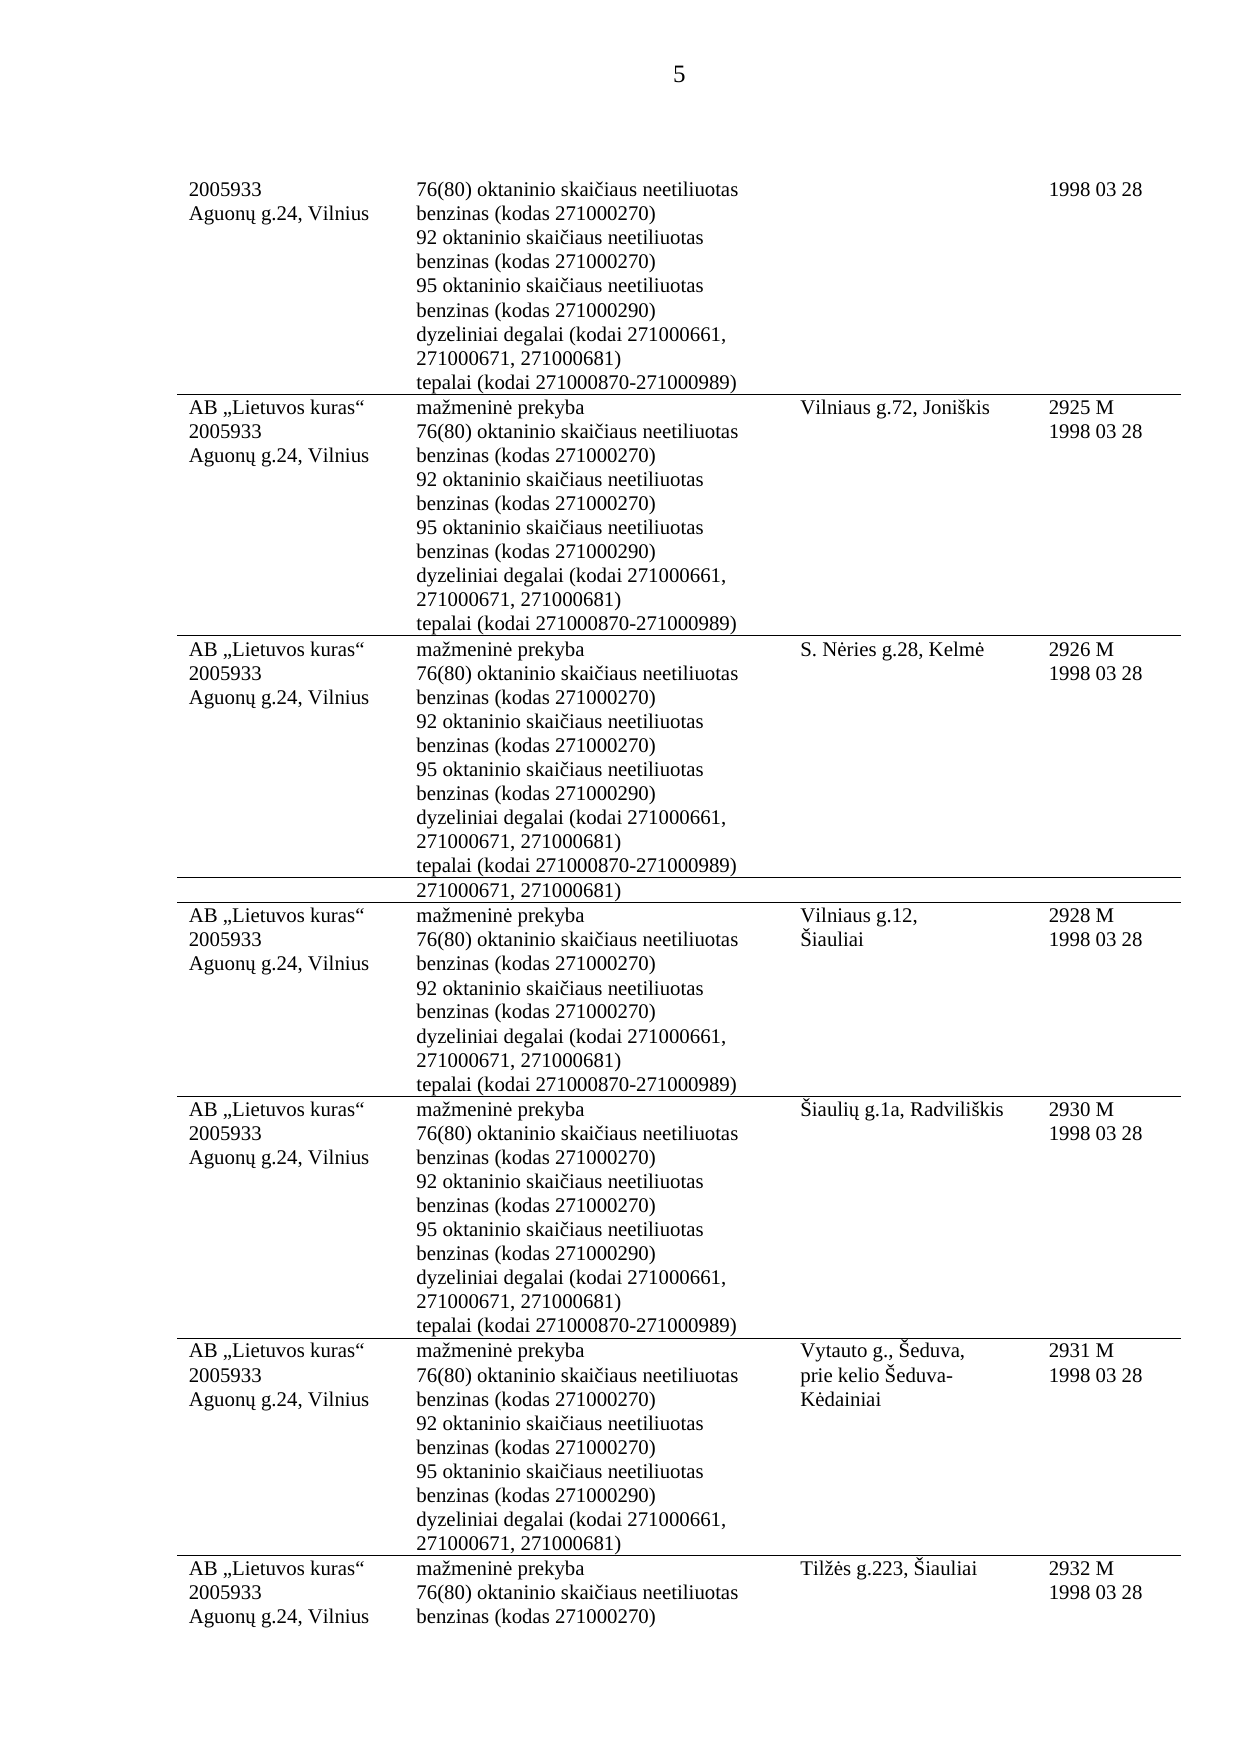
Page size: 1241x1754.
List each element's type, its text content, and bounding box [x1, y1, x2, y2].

table_cell [789, 1459, 1037, 1483]
table_cell Tilžės g.223, Šiauliai [789, 1556, 1037, 1580]
table_cell [789, 249, 1037, 273]
table_cell [177, 225, 405, 249]
table_cell Šiauliai [789, 927, 1037, 951]
table_cell 1998 03 28 [1037, 177, 1181, 201]
table_cell Aguonų g.24, Vilnius [177, 443, 405, 467]
table_cell dyzeliniai degalai (kodai 271000661, [405, 1507, 789, 1531]
table_cell mažmeninė prekyba [405, 636, 789, 661]
table_cell [789, 491, 1037, 515]
table_cell [789, 1121, 1037, 1145]
table_cell 2005933 [177, 661, 405, 684]
table_cell mažmeninė prekyba [405, 1097, 789, 1121]
table_cell 271000671, 271000681) [405, 587, 789, 611]
table_cell dyzeliniai degalai (kodai 271000661, [405, 563, 789, 587]
table_cell [1037, 1411, 1181, 1435]
table_cell 1998 03 28 [1037, 1580, 1181, 1604]
table_cell [1037, 1483, 1181, 1507]
table_cell [1037, 1217, 1181, 1241]
table_cell AB „Lietuvos kuras“ [177, 395, 405, 419]
table_cell [177, 853, 405, 877]
table_cell 95 oktaninio skaičiaus neetiliuotas [405, 1459, 789, 1483]
table_cell [789, 1507, 1037, 1531]
table_cell [177, 1483, 405, 1507]
table_cell [1037, 1024, 1181, 1048]
table_cell [789, 370, 1037, 394]
table_cell [177, 249, 405, 273]
table_cell [789, 611, 1037, 635]
table_cell benzinas (kodas 271000270) [405, 1604, 789, 1628]
table_cell 92 oktaninio skaičiaus neetiliuotas [405, 1169, 789, 1193]
table_cell 2928 M [1037, 903, 1181, 927]
table_cell [1037, 1531, 1181, 1555]
table_cell [177, 1265, 405, 1289]
table_cell [1037, 1289, 1181, 1313]
table_cell [177, 709, 405, 733]
table_cell benzinas (kodas 271000270) [405, 443, 789, 467]
table_cell 76(80) oktaninio skaičiaus neetiliuotas [405, 1580, 789, 1604]
table_cell [1037, 733, 1181, 757]
table_cell [1037, 1313, 1181, 1337]
table_cell 1998 03 28 [1037, 661, 1181, 684]
table_cell [789, 1072, 1037, 1096]
table_cell 2005933 [177, 1580, 405, 1604]
table_cell 92 oktaninio skaičiaus neetiliuotas [405, 709, 789, 733]
table_cell [789, 878, 1037, 902]
table_cell AB „Lietuvos kuras“ [177, 636, 405, 661]
table_cell 92 oktaninio skaičiaus neetiliuotas [405, 225, 789, 249]
table_cell benzinas (kodas 271000270) [405, 1435, 789, 1459]
table_cell [177, 467, 405, 491]
table_cell 271000671, 271000681) [405, 1048, 789, 1072]
table_cell benzinas (kodas 271000270) [405, 491, 789, 515]
table_cell [1037, 539, 1181, 563]
table_cell benzinas (kodas 271000290) [405, 298, 789, 322]
table_cell [789, 951, 1037, 975]
table_cell [177, 1048, 405, 1072]
table_cell [177, 1411, 405, 1435]
table_cell [789, 685, 1037, 709]
table_cell [789, 709, 1037, 733]
table_cell Aguonų g.24, Vilnius [177, 951, 405, 975]
table_cell [177, 1000, 405, 1023]
table_cell benzinas (kodas 271000270) [405, 733, 789, 757]
table_cell [789, 563, 1037, 587]
table_cell [177, 1217, 405, 1241]
table_cell [789, 1048, 1037, 1072]
table_cell S. Nėries g.28, Kelmė [789, 636, 1037, 661]
table_cell benzinas (kodas 271000270) [405, 249, 789, 273]
table_cell 1998 03 28 [1037, 1121, 1181, 1145]
table_cell 271000671, 271000681) [405, 878, 789, 902]
table_cell [177, 1531, 405, 1555]
table_cell 92 oktaninio skaičiaus neetiliuotas [405, 975, 789, 999]
table_cell [789, 805, 1037, 829]
table_cell [177, 1289, 405, 1313]
table_cell Aguonų g.24, Vilnius [177, 1387, 405, 1411]
table_cell benzinas (kodas 271000270) [405, 1000, 789, 1023]
table_cell [1037, 1459, 1181, 1483]
table_cell Šiaulių g.1a, Radviliškis [789, 1097, 1037, 1121]
table_cell [177, 563, 405, 587]
table_cell [177, 878, 405, 902]
table_cell 2931 M [1037, 1339, 1181, 1362]
table_cell benzinas (kodas 271000290) [405, 1483, 789, 1507]
table_cell [789, 1217, 1037, 1241]
table_cell [789, 975, 1037, 999]
table_cell tepalai (kodai 271000870-271000989) [405, 370, 789, 394]
table_cell [789, 1289, 1037, 1313]
table_cell 271000671, 271000681) [405, 829, 789, 853]
table_cell benzinas (kodas 271000290) [405, 539, 789, 563]
table_cell [789, 1435, 1037, 1459]
table_cell benzinas (kodas 271000270) [405, 685, 789, 709]
table_cell [177, 1435, 405, 1459]
table_cell dyzeliniai degalai (kodai 271000661, [405, 1265, 789, 1289]
table_cell [789, 201, 1037, 225]
table_cell [789, 1145, 1037, 1169]
table_cell [177, 829, 405, 853]
table_cell benzinas (kodas 271000270) [405, 951, 789, 975]
table_cell [1037, 878, 1181, 902]
table_cell Kėdainiai [789, 1387, 1037, 1411]
table_cell 2005933 [177, 419, 405, 443]
table_cell [789, 177, 1037, 201]
table_cell [1037, 587, 1181, 611]
table_cell [1037, 443, 1181, 467]
table_cell [1037, 951, 1181, 975]
table_cell [177, 1313, 405, 1337]
table_cell Aguonų g.24, Vilnius [177, 685, 405, 709]
table_cell [789, 1313, 1037, 1337]
table_cell [789, 661, 1037, 684]
table_cell [1037, 298, 1181, 322]
table_cell benzinas (kodas 271000270) [405, 1193, 789, 1217]
table_cell [1037, 1435, 1181, 1459]
table_cell benzinas (kodas 271000270) [405, 201, 789, 225]
table_cell prie kelio Šeduva- [789, 1363, 1037, 1387]
table_cell [1037, 249, 1181, 273]
table_cell mažmeninė prekyba [405, 395, 789, 419]
table_cell 76(80) oktaninio skaičiaus neetiliuotas [405, 927, 789, 951]
table_cell [1037, 1000, 1181, 1023]
table_cell [1037, 611, 1181, 635]
table_cell [1037, 1169, 1181, 1193]
table_cell 95 oktaninio skaičiaus neetiliuotas [405, 757, 789, 781]
table_cell [177, 298, 405, 322]
table_cell 271000671, 271000681) [405, 1531, 789, 1555]
table_cell [1037, 1604, 1181, 1628]
table_cell [1037, 370, 1181, 394]
table_cell [1037, 757, 1181, 781]
table_cell [1037, 1048, 1181, 1072]
table_cell [789, 781, 1037, 805]
table_cell 2005933 [177, 1363, 405, 1387]
table_cell [1037, 322, 1181, 346]
table_cell Aguonų g.24, Vilnius [177, 1604, 405, 1628]
table_cell 76(80) oktaninio skaičiaus neetiliuotas [405, 419, 789, 443]
table_cell dyzeliniai degalai (kodai 271000661, [405, 1024, 789, 1048]
table_cell [789, 733, 1037, 757]
table_cell 76(80) oktaninio skaičiaus neetiliuotas [405, 177, 789, 201]
table_cell [789, 419, 1037, 443]
table_cell 271000671, 271000681) [405, 1289, 789, 1313]
table_cell [789, 467, 1037, 491]
table_cell [177, 1193, 405, 1217]
table_cell AB „Lietuvos kuras“ [177, 1556, 405, 1580]
table_cell 2005933 [177, 927, 405, 951]
table_cell [177, 805, 405, 829]
table_cell Vilniaus g.72, Joniškis [789, 395, 1037, 419]
table_cell tepalai (kodai 271000870-271000989) [405, 611, 789, 635]
table_cell Vilniaus g.12, [789, 903, 1037, 927]
table_cell [1037, 515, 1181, 539]
table_cell [1037, 709, 1181, 733]
table_cell AB „Lietuvos kuras“ [177, 1339, 405, 1362]
table_cell [789, 346, 1037, 370]
table_cell 2926 M [1037, 636, 1181, 661]
table_cell AB „Lietuvos kuras“ [177, 903, 405, 927]
table_cell [789, 1024, 1037, 1048]
table_cell [1037, 781, 1181, 805]
table_cell [1037, 685, 1181, 709]
table_cell mažmeninė prekyba [405, 1339, 789, 1362]
table_cell [177, 1241, 405, 1265]
table_cell benzinas (kodas 271000270) [405, 1145, 789, 1169]
table_cell [789, 298, 1037, 322]
table_cell 2925 M [1037, 395, 1181, 419]
table_cell Aguonų g.24, Vilnius [177, 1145, 405, 1169]
table_cell 1998 03 28 [1037, 927, 1181, 951]
table_cell Vytauto g., Šeduva, [789, 1339, 1037, 1362]
table_cell 95 oktaninio skaičiaus neetiliuotas [405, 274, 789, 297]
table_cell dyzeliniai degalai (kodai 271000661, [405, 322, 789, 346]
table_cell [177, 322, 405, 346]
table_cell [177, 1459, 405, 1483]
table_cell mažmeninė prekyba [405, 903, 789, 927]
table_cell [1037, 1193, 1181, 1217]
table_cell Aguonų g.24, Vilnius [177, 201, 405, 225]
table_cell [789, 853, 1037, 877]
table_cell [177, 781, 405, 805]
table_cell [789, 539, 1037, 563]
table_cell [789, 274, 1037, 297]
table_cell dyzeliniai degalai (kodai 271000661, [405, 805, 789, 829]
table_cell 2005933 [177, 177, 405, 201]
table_cell 2005933 [177, 1121, 405, 1145]
table_cell [177, 515, 405, 539]
table_cell benzinas (kodas 271000290) [405, 1241, 789, 1265]
table_cell tepalai (kodai 271000870-271000989) [405, 853, 789, 877]
table_cell [177, 975, 405, 999]
table_cell [789, 587, 1037, 611]
table_cell [1037, 1507, 1181, 1531]
table_cell [177, 491, 405, 515]
table_cell [789, 1411, 1037, 1435]
table_cell 271000671, 271000681) [405, 346, 789, 370]
table_cell [1037, 853, 1181, 877]
table_cell [789, 1604, 1037, 1628]
table_cell [177, 611, 405, 635]
table_cell [177, 370, 405, 394]
table_cell [789, 829, 1037, 853]
table_cell 1998 03 28 [1037, 419, 1181, 443]
table_cell [789, 1483, 1037, 1507]
table_cell [789, 1000, 1037, 1023]
table_cell [1037, 1387, 1181, 1411]
table_cell [1037, 491, 1181, 515]
table_cell [1037, 563, 1181, 587]
table_cell benzinas (kodas 271000290) [405, 781, 789, 805]
table_cell [789, 515, 1037, 539]
table_cell [177, 1024, 405, 1048]
table_cell [1037, 1145, 1181, 1169]
table_cell [1037, 829, 1181, 853]
table_cell [789, 757, 1037, 781]
table_cell [1037, 467, 1181, 491]
table_cell 2930 M [1037, 1097, 1181, 1121]
table_cell [789, 1193, 1037, 1217]
table_cell tepalai (kodai 271000870-271000989) [405, 1072, 789, 1096]
table_cell [789, 1241, 1037, 1265]
table_cell [789, 1169, 1037, 1193]
table_cell 95 oktaninio skaičiaus neetiliuotas [405, 1217, 789, 1241]
table_cell [789, 1580, 1037, 1604]
table_cell AB „Lietuvos kuras“ [177, 1097, 405, 1121]
table_cell [1037, 274, 1181, 297]
table_cell [177, 1169, 405, 1193]
table_cell [789, 322, 1037, 346]
table_cell 76(80) oktaninio skaičiaus neetiliuotas [405, 661, 789, 684]
table_cell 76(80) oktaninio skaičiaus neetiliuotas [405, 1121, 789, 1145]
table_cell [1037, 346, 1181, 370]
table_cell 92 oktaninio skaičiaus neetiliuotas [405, 467, 789, 491]
table_cell [177, 1072, 405, 1096]
table_cell [1037, 805, 1181, 829]
table_cell [789, 225, 1037, 249]
table_cell [789, 1265, 1037, 1289]
table_cell [1037, 1241, 1181, 1265]
table_cell [789, 443, 1037, 467]
table_cell 2932 M [1037, 1556, 1181, 1580]
table_cell benzinas (kodas 271000270) [405, 1387, 789, 1411]
table_cell [177, 346, 405, 370]
table_cell [1037, 201, 1181, 225]
table_cell 1998 03 28 [1037, 1363, 1181, 1387]
table_cell [1037, 1072, 1181, 1096]
table_cell [1037, 1265, 1181, 1289]
table_cell [177, 757, 405, 781]
table_cell [177, 274, 405, 297]
table_cell mažmeninė prekyba [405, 1556, 789, 1580]
table_cell [177, 1507, 405, 1531]
table_cell 92 oktaninio skaičiaus neetiliuotas [405, 1411, 789, 1435]
table_cell [177, 539, 405, 563]
table_cell tepalai (kodai 271000870-271000989) [405, 1313, 789, 1337]
table_cell 95 oktaninio skaičiaus neetiliuotas [405, 515, 789, 539]
table_cell 76(80) oktaninio skaičiaus neetiliuotas [405, 1363, 789, 1387]
table_cell [789, 1531, 1037, 1555]
table_cell [1037, 225, 1181, 249]
table_cell [1037, 975, 1181, 999]
table_cell [177, 733, 405, 757]
table_cell [177, 587, 405, 611]
